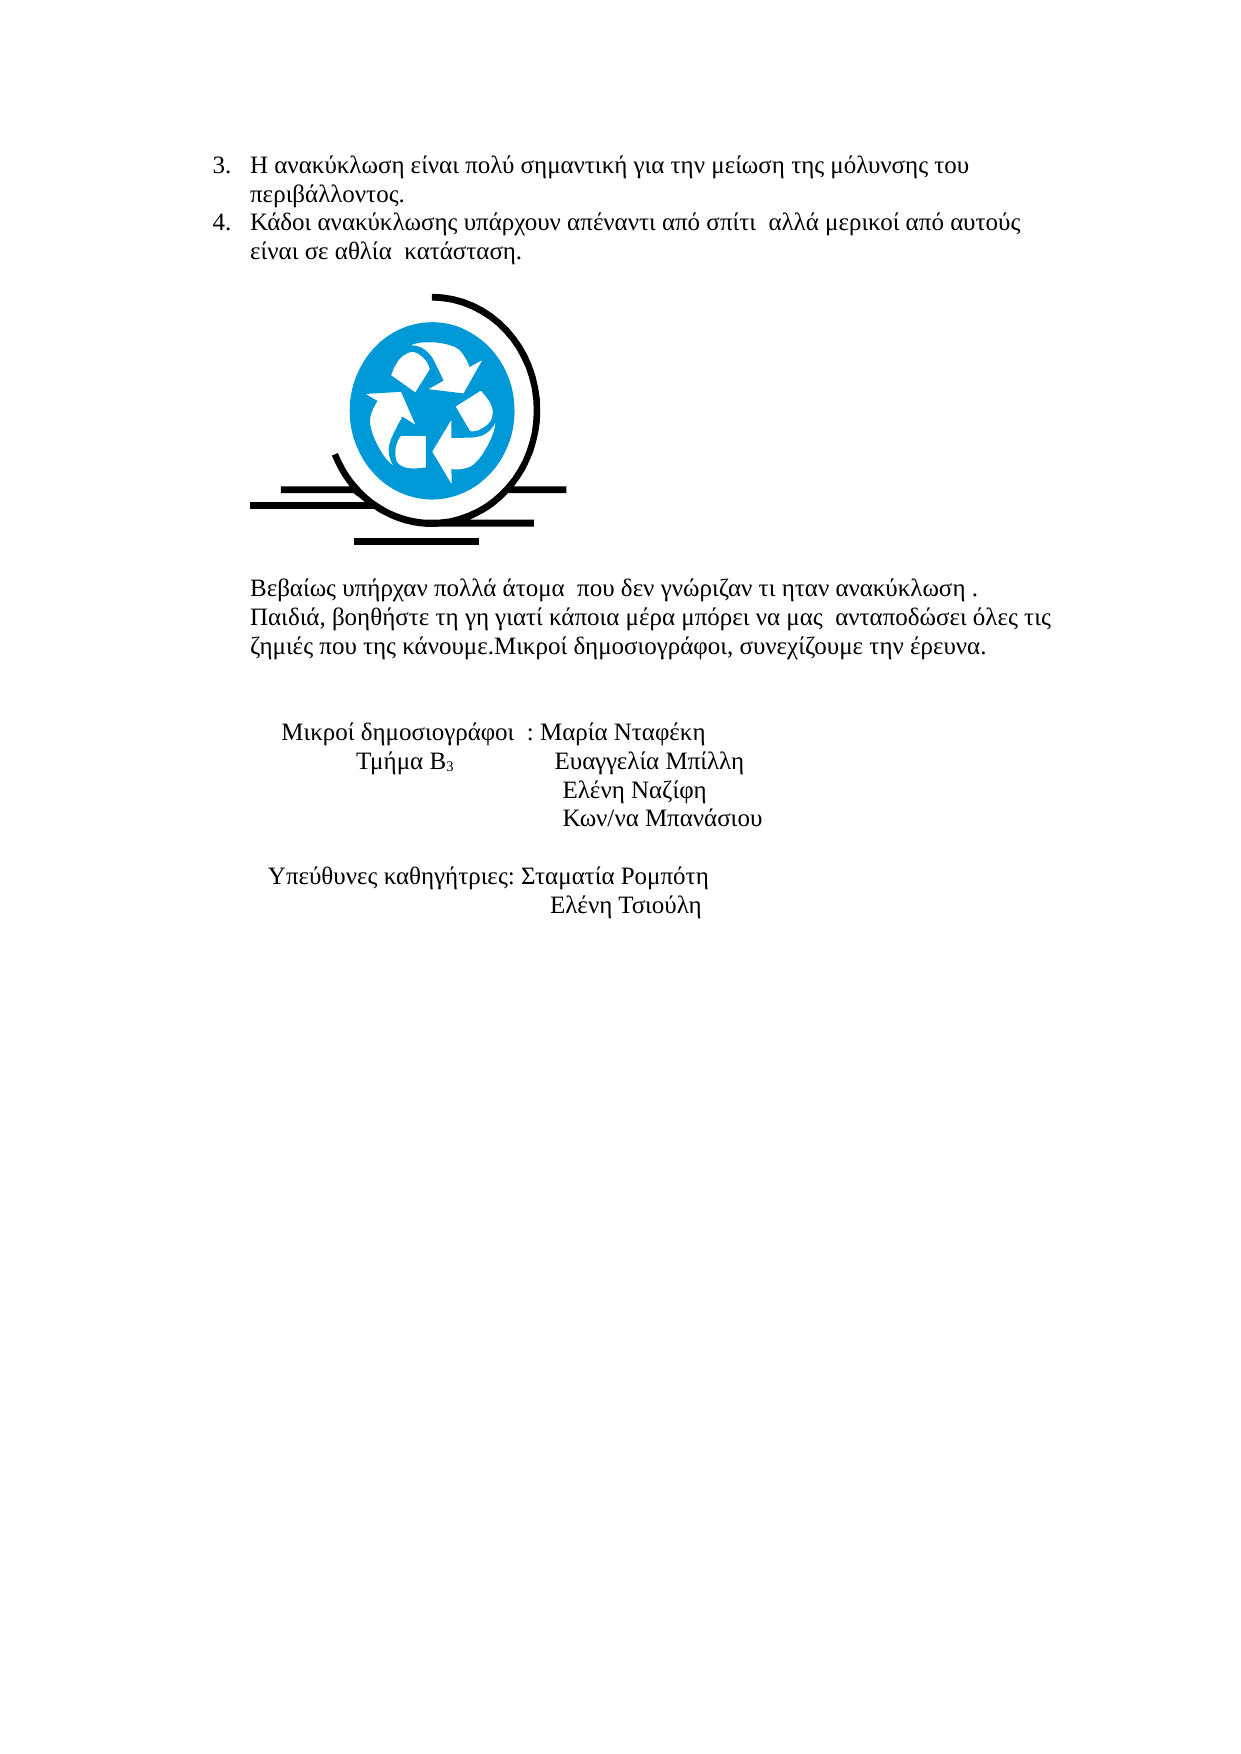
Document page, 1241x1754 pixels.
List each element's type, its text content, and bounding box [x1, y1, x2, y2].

list Ελένη Τσιούλη [250, 890, 1053, 918]
list Βεβαίως υπήρχαν πολλά άτομα που δεν γνώριζαν τι ηταν ανακύκλωση . Παιδιά, βοηθήστε τη γη γιατί κάποια μέρα μπόρει να μας ανταποδώσει όλες τις ζημιές που της κάνουμε.Μικροί δημοσιογράφοι, συνεχίζουμε την έρευνα. [250, 573, 1053, 660]
list Κάδοι ανακύκλωσης υπάρχουν απέναντι από σπίτι αλλά μερικοί από αυτούς είναι σε αθλία κατάσταση. [212, 207, 1053, 265]
list Ελένη Ναζίφη [250, 775, 1053, 803]
list Τμήμα Β3 Ευαγγελία Μπίλλη [250, 746, 1053, 775]
list Μικροί δημοσιογράφοι : Μαρία Νταφέκη [250, 717, 1053, 746]
list Υπεύθυνες καθηγήτριες: Σταματία Ρομπότη [250, 861, 1053, 890]
list Κων/να Μπανάσιου [250, 803, 1053, 832]
list Η ανακύκλωση είναι πολύ σημαντική για την μείωση της μόλυνσης του περιβάλλοντος. [212, 150, 1053, 207]
